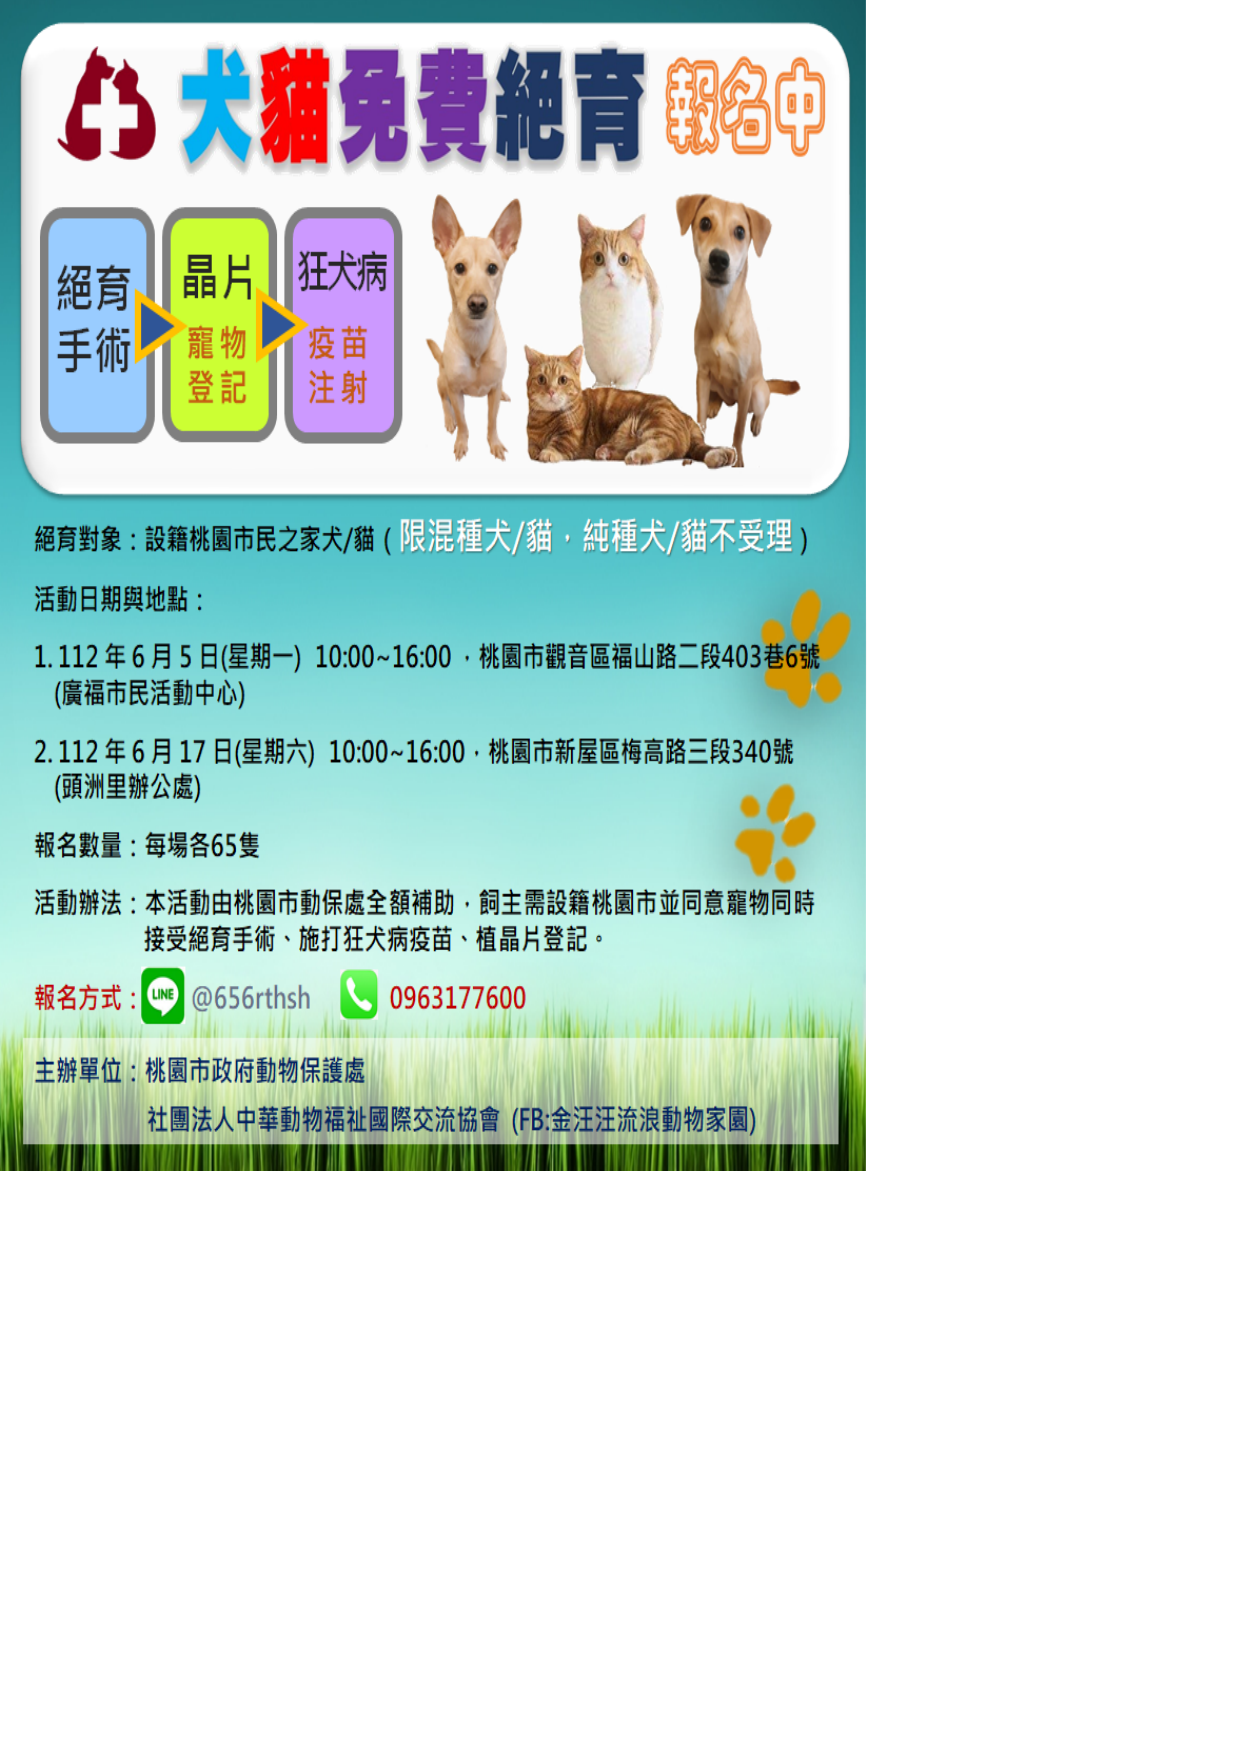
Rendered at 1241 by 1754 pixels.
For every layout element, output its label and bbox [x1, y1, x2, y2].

picture [0, 0, 867, 1171]
